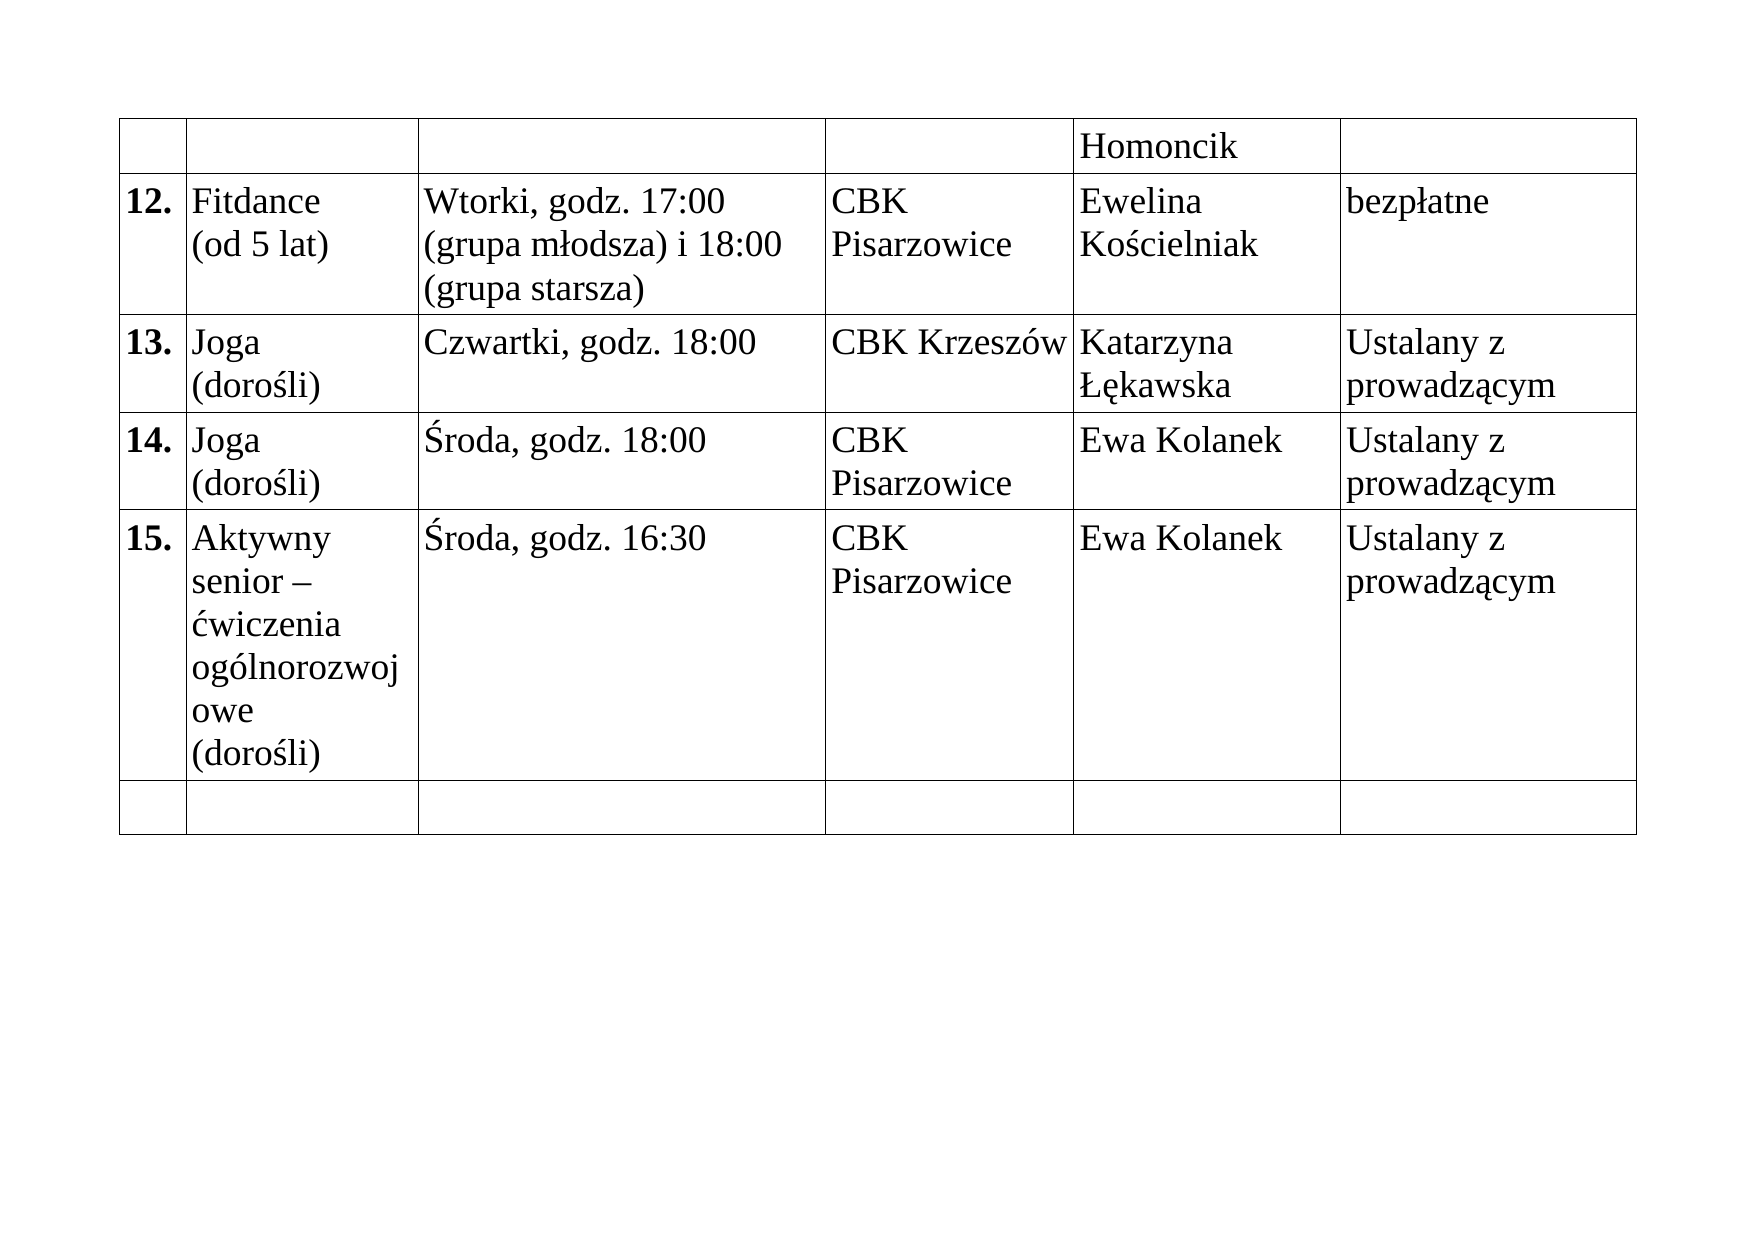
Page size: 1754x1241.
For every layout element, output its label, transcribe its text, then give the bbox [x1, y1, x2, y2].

table_cell Homoncik [1074, 119, 1340, 173]
table_cell Ewa Kolanek [1074, 413, 1340, 509]
table_cell 12. [120, 174, 186, 314]
table_cell 15. [120, 510, 186, 780]
table_cell Czwartki, godz. 18:00 [419, 315, 825, 412]
table_cell Katarzyna Łękawska [1074, 315, 1340, 412]
table_cell CBK Pisarzowice [826, 510, 1073, 780]
table_cell [826, 781, 1073, 834]
table_cell Joga (dorośli) [187, 315, 418, 412]
table_cell 14. [120, 413, 186, 509]
table_cell Aktywny senior – ćwiczenia ogólnorozwojowe (dorośli) [187, 510, 418, 780]
table_cell Środa, godz. 18:00 [419, 413, 825, 509]
table_cell [1341, 781, 1636, 834]
table_cell Fitdance (od 5 lat) [187, 174, 418, 314]
table_cell Joga (dorośli) [187, 413, 418, 509]
table_cell 13. [120, 315, 186, 412]
table_cell [120, 781, 186, 834]
table_cell Ustalany z prowadzącym [1341, 315, 1636, 412]
table_cell bezpłatne [1341, 174, 1636, 314]
table_cell CBK Krzeszów [826, 315, 1073, 412]
table_cell [419, 781, 825, 834]
table_cell Ustalany z prowadzącym [1341, 413, 1636, 509]
table_cell Środa, godz. 16:30 [419, 510, 825, 780]
table_cell [826, 119, 1073, 173]
table_cell [187, 119, 418, 173]
table_cell [1341, 119, 1636, 173]
table_cell Wtorki, godz. 17:00 (grupa młodsza) i 18:00 (grupa starsza) [419, 174, 825, 314]
table_cell CBK Pisarzowice [826, 174, 1073, 314]
table_cell [187, 781, 418, 834]
table_cell [1074, 781, 1340, 834]
table_cell [120, 119, 186, 173]
table_cell CBK Pisarzowice [826, 413, 1073, 509]
table_cell Ewa Kolanek [1074, 510, 1340, 780]
table_cell [419, 119, 825, 173]
table_cell Ewelina Kościelniak [1074, 174, 1340, 314]
table_cell Ustalany z prowadzącym [1341, 510, 1636, 780]
